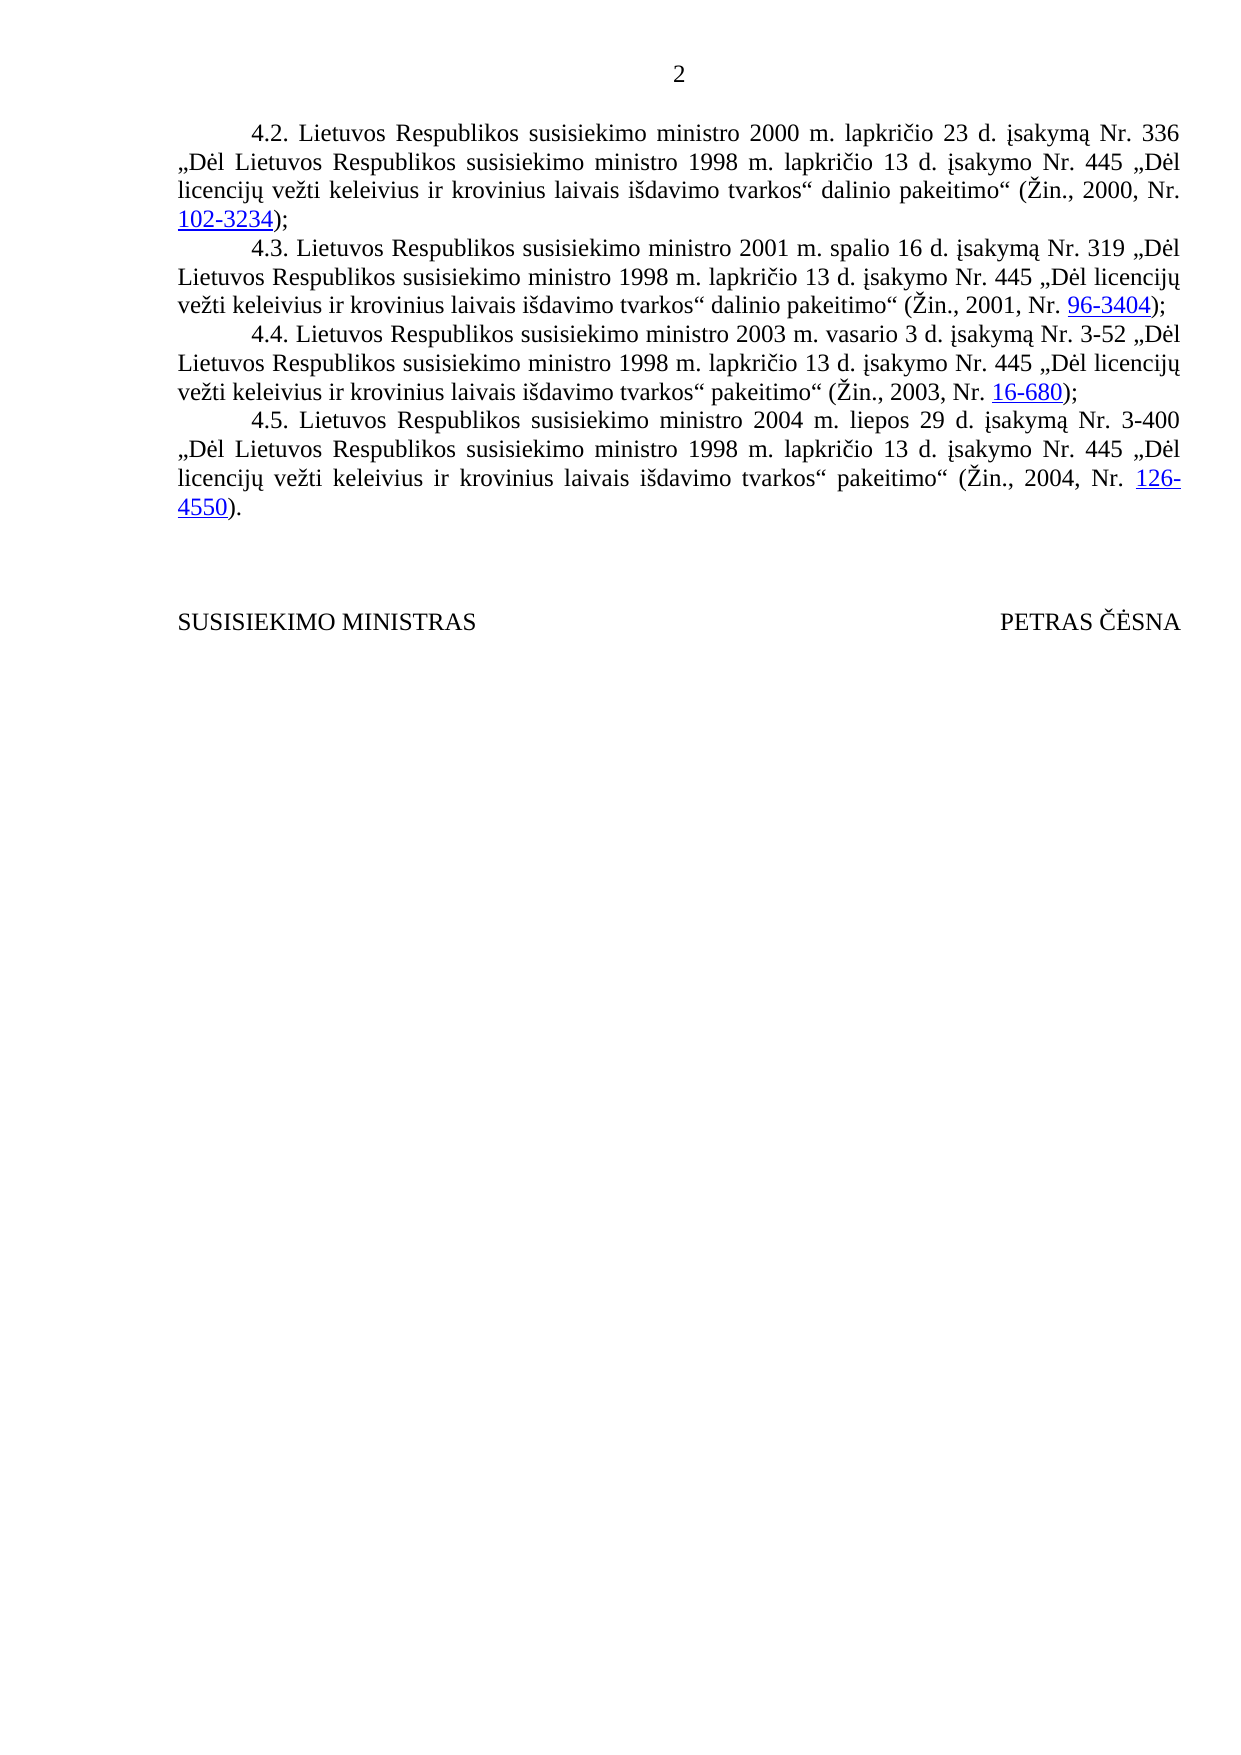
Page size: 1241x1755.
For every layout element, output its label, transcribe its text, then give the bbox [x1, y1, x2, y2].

text 4.3. Lietuvos Respublikos susisiekimo ministro 2001 m. spalio 16 d. įsakymą Nr. 319 „Dėl Lietuvos Respublikos susisiekimo ministro 1998 m. lapkričio 13 d. įsakymo Nr. 445 „Dėl licencijų vežti keleivius ir krovinius laivais išdavimo tvarkos“ dalinio pakeitimo“ (Žin., 2001, Nr. 96-3404); [177, 233, 1181, 319]
text 4.5. Lietuvos Respublikos susisiekimo ministro 2004 m. liepos 29 d. įsakymą Nr. 3-400 „Dėl Lietuvos Respublikos susisiekimo ministro 1998 m. lapkričio 13 d. įsakymo Nr. 445 „Dėl licencijų vežti keleivius ir krovinius laivais išdavimo tvarkos“ pakeitimo“ (Žin., 2004, Nr. 126-4550). [177, 406, 1181, 521]
text SUSISIEKIMO MINISTRAS PETRAS ČĖSNA [177, 607, 1181, 636]
text 4.4. Lietuvos Respublikos susisiekimo ministro 2003 m. vasario 3 d. įsakymą Nr. 3-52 „Dėl Lietuvos Respublikos susisiekimo ministro 1998 m. lapkričio 13 d. įsakymo Nr. 445 „Dėl licencijų vežti keleivius ir krovinius laivais išdavimo tvarkos“ pakeitimo“ (Žin., 2003, Nr. 16-680); [177, 319, 1181, 406]
text 4.2. Lietuvos Respublikos susisiekimo ministro 2000 m. lapkričio 23 d. įsakymą Nr. 336 „Dėl Lietuvos Respublikos susisiekimo ministro 1998 m. lapkričio 13 d. įsakymo Nr. 445 „Dėl licencijų vežti keleivius ir krovinius laivais išdavimo tvarkos“ dalinio pakeitimo“ (Žin., 2000, Nr. 102-3234); [177, 118, 1181, 233]
